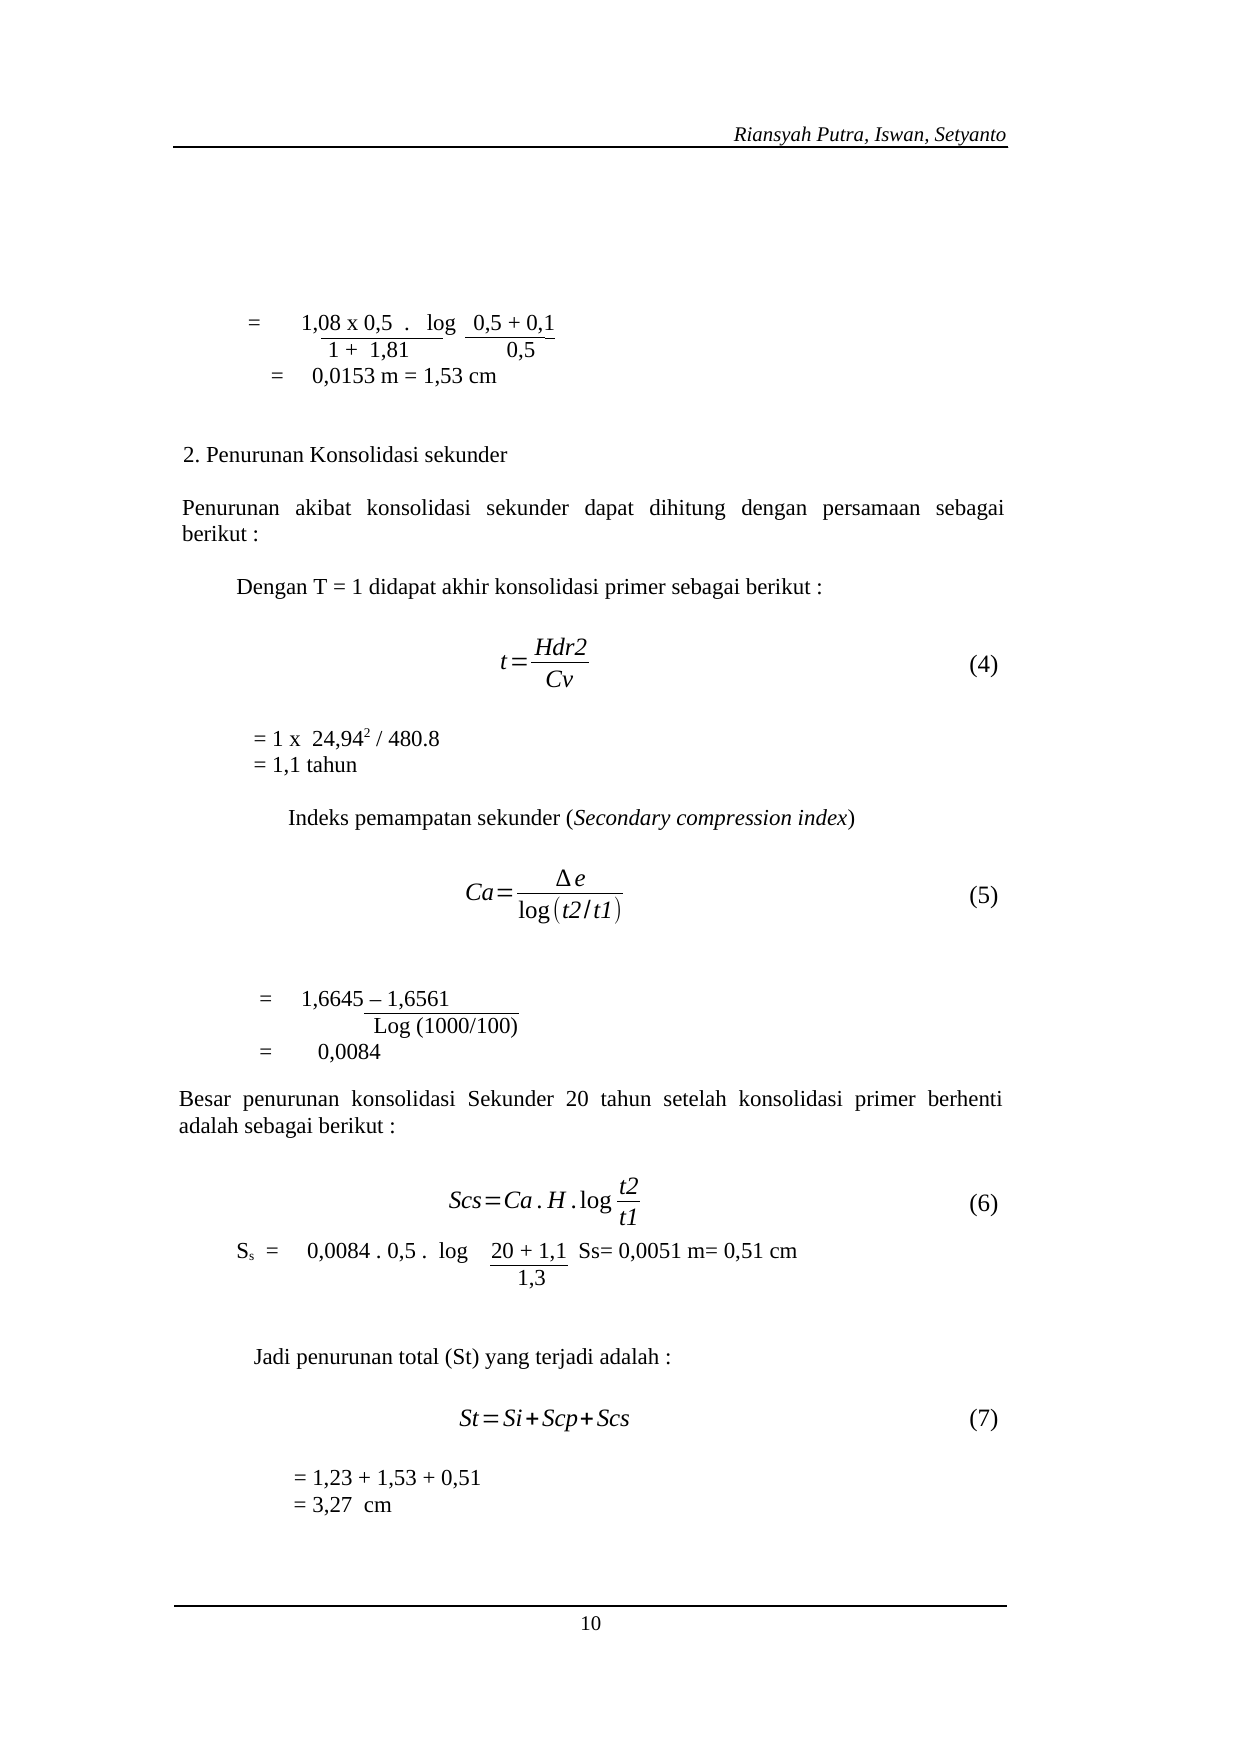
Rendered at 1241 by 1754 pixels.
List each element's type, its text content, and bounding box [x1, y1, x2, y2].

list 1 + 1,81 0,5 [236, 336, 927, 362]
list = 3,27 cm [236, 1491, 927, 1517]
table_header [177, 1398, 912, 1438]
list = 1,08 x 0,5 . log 0,5 + 0,1 [236, 309, 927, 336]
list Indeks pemampatan sekunder (Secondary compression index) [236, 804, 927, 830]
table_header [177, 859, 912, 930]
list 1,3 [236, 1264, 927, 1290]
list Penurunan akibat konsolidasi sekunder dapat dihitung dengan persamaan sebagai berikut : [182, 494, 1006, 547]
table_header (6) [912, 1167, 1004, 1237]
list = 1,1 tahun [236, 751, 927, 778]
table_header [177, 1167, 912, 1237]
table_header (7) [912, 1398, 1004, 1438]
list = 1,6645 – 1,6561 [236, 986, 927, 1012]
list Dengan T = 1 didapat akhir konsolidasi primer sebagai berikut : [236, 573, 1006, 599]
list Jadi penurunan total (St) yang terjadi adalah : [236, 1343, 927, 1369]
list = 1 x 24,942 / 480.8 [236, 725, 927, 751]
list = 0,0084 [236, 1038, 927, 1064]
table_header (4) [912, 628, 1004, 698]
list = 1,23 + 1,53 + 0,51 [236, 1464, 927, 1491]
list 2. Penurunan Konsolidasi sekunder [177, 441, 927, 468]
list Ss = 0,0084 . 0,5 . log 20 + 1,1 Ss= 0,0051 m= 0,51 cm [236, 1237, 927, 1264]
table_header (5) [912, 859, 1004, 930]
list = 0,0153 m = 1,53 cm [236, 362, 927, 388]
list Log (1000/100) [236, 1012, 927, 1038]
text Besar penurunan konsolidasi Sekunder 20 tahun setelah konsolidasi primer berhenti adalah sebagai berikut : [179, 1085, 1004, 1138]
table_header [177, 628, 912, 698]
